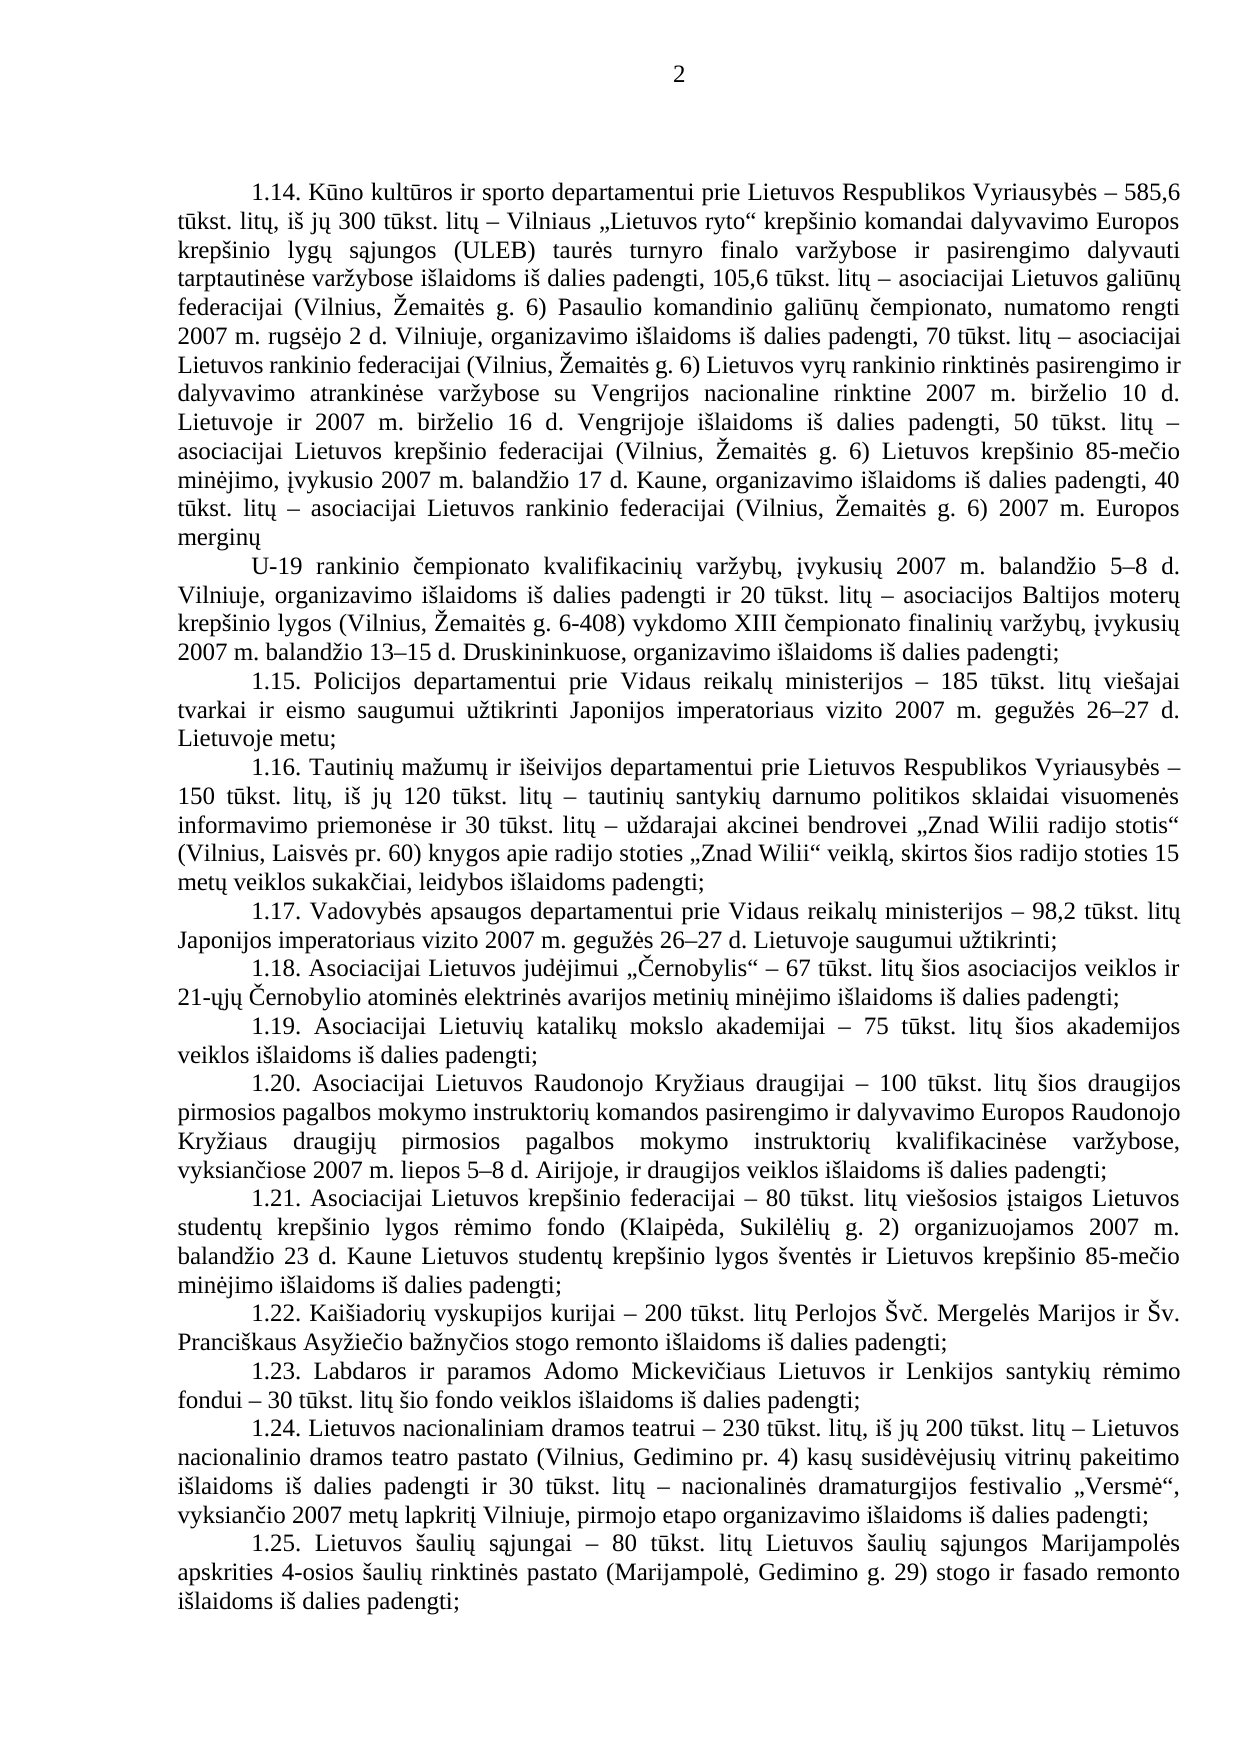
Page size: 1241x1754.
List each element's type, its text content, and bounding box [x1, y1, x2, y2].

text U-19 rankinio čempionato kvalifikacinių varžybų, įvykusių 2007 m. balandžio 5–8 d. Vilniuje, organizavimo išlaidoms iš dalies padengti ir 20 tūkst. litų – asociacijos Baltijos moterų krepšinio lygos (Vilnius, Žemaitės g. 6-408) vykdomo XIII čempionato finalinių varžybų, įvykusių 2007 m. balandžio 13–15 d. Druskininkuose, organizavimo išlaidoms iš dalies padengti; [177, 551, 1181, 666]
text 1.17. Vadovybės apsaugos departamentui prie Vidaus reikalų ministerijos – 98,2 tūkst. litų Japonijos imperatoriaus vizito 2007 m. gegužės 26–27 d. Lietuvoje saugumui užtikrinti; [177, 896, 1181, 953]
text 1.18. Asociacijai Lietuvos judėjimui „Černobylis“ – 67 tūkst. litų šios asociacijos veiklos ir 21-ųjų Černobylio atominės elektrinės avarijos metinių minėjimo išlaidoms iš dalies padengti; [177, 953, 1181, 1011]
text 1.22. Kaišiadorių vyskupijos kurijai – 200 tūkst. litų Perlojos Švč. Mergelės Marijos ir Šv. Pranciškaus Asyžiečio bažnyčios stogo remonto išlaidoms iš dalies padengti; [177, 1298, 1181, 1356]
text 1.25. Lietuvos šaulių sąjungai – 80 tūkst. litų Lietuvos šaulių sąjungos Marijampolės apskrities 4-osios šaulių rinktinės pastato (Marijampolė, Gedimino g. 29) stogo ir fasado remonto išlaidoms iš dalies padengti; [177, 1528, 1181, 1615]
text 1.14. Kūno kultūros ir sporto departamentui prie Lietuvos Respublikos Vyriausybės – 585,6 tūkst. litų, iš jų 300 tūkst. litų – Vilniaus „Lietuvos ryto“ krepšinio komandai dalyvavimo Europos krepšinio lygų sąjungos (ULEB) taurės turnyro finalo varžybose ir pasirengimo dalyvauti tarptautinėse varžybose išlaidoms iš dalies padengti, 105,6 tūkst. litų – asociacijai Lietuvos galiūnų federacijai (Vilnius, Žemaitės g. 6) Pasaulio komandinio galiūnų čempionato, numatomo rengti 2007 m. rugsėjo 2 d. Vilniuje, organizavimo išlaidoms iš dalies padengti, 70 tūkst. litų – asociacijai Lietuvos rankinio federacijai (Vilnius, Žemaitės g. 6) Lietuvos vyrų rankinio rinktinės pasirengimo ir dalyvavimo atrankinėse varžybose su Vengrijos nacionaline rinktine 2007 m. birželio 10 d. Lietuvoje ir 2007 m. birželio 16 d. Vengrijoje išlaidoms iš dalies padengti, 50 tūkst. litų – asociacijai Lietuvos krepšinio federacijai (Vilnius, Žemaitės g. 6) Lietuvos krepšinio 85-mečio minėjimo, įvykusio 2007 m. balandžio 17 d. Kaune, organizavimo išlaidoms iš dalies padengti, 40 tūkst. litų – asociacijai Lietuvos rankinio federacijai (Vilnius, Žemaitės g. 6) 2007 m. Europos merginų [177, 177, 1181, 551]
text 1.23. Labdaros ir paramos Adomo Mickevičiaus Lietuvos ir Lenkijos santykių rėmimo fondui – 30 tūkst. litų šio fondo veiklos išlaidoms iš dalies padengti; [177, 1356, 1181, 1413]
text 1.16. Tautinių mažumų ir išeivijos departamentui prie Lietuvos Respublikos Vyriausybės – 150 tūkst. litų, iš jų 120 tūkst. litų – tautinių santykių darnumo politikos sklaidai visuomenės informavimo priemonėse ir 30 tūkst. litų – uždarajai akcinei bendrovei „Znad Wilii radijo stotis“ (Vilnius, Laisvės pr. 60) knygos apie radijo stoties „Znad Wilii“ veiklą, skirtos šios radijo stoties 15 metų veiklos sukakčiai, leidybos išlaidoms padengti; [177, 752, 1181, 896]
text 1.21. Asociacijai Lietuvos krepšinio federacijai – 80 tūkst. litų viešosios įstaigos Lietuvos studentų krepšinio lygos rėmimo fondo (Klaipėda, Sukilėlių g. 2) organizuojamos 2007 m. balandžio 23 d. Kaune Lietuvos studentų krepšinio lygos šventės ir Lietuvos krepšinio 85-mečio minėjimo išlaidoms iš dalies padengti; [177, 1183, 1181, 1298]
text 1.19. Asociacijai Lietuvių katalikų mokslo akademijai – 75 tūkst. litų šios akademijos veiklos išlaidoms iš dalies padengti; [177, 1011, 1181, 1068]
text 1.24. Lietuvos nacionaliniam dramos teatrui – 230 tūkst. litų, iš jų 200 tūkst. litų – Lietuvos nacionalinio dramos teatro pastato (Vilnius, Gedimino pr. 4) kasų susidėvėjusių vitrinų pakeitimo išlaidoms iš dalies padengti ir 30 tūkst. litų – nacionalinės dramaturgijos festivalio „Versmė“, vyksiančio 2007 metų lapkritį Vilniuje, pirmojo etapo organizavimo išlaidoms iš dalies padengti; [177, 1413, 1181, 1528]
text 1.20. Asociacijai Lietuvos Raudonojo Kryžiaus draugijai – 100 tūkst. litų šios draugijos pirmosios pagalbos mokymo instruktorių komandos pasirengimo ir dalyvavimo Europos Raudonojo Kryžiaus draugijų pirmosios pagalbos mokymo instruktorių kvalifikacinėse varžybose, vyksiančiose 2007 m. liepos 5–8 d. Airijoje, ir draugijos veiklos išlaidoms iš dalies padengti; [177, 1068, 1181, 1183]
text 1.15. Policijos departamentui prie Vidaus reikalų ministerijos – 185 tūkst. litų viešajai tvarkai ir eismo saugumui užtikrinti Japonijos imperatoriaus vizito 2007 m. gegužės 26–27 d. Lietuvoje metu; [177, 666, 1181, 752]
